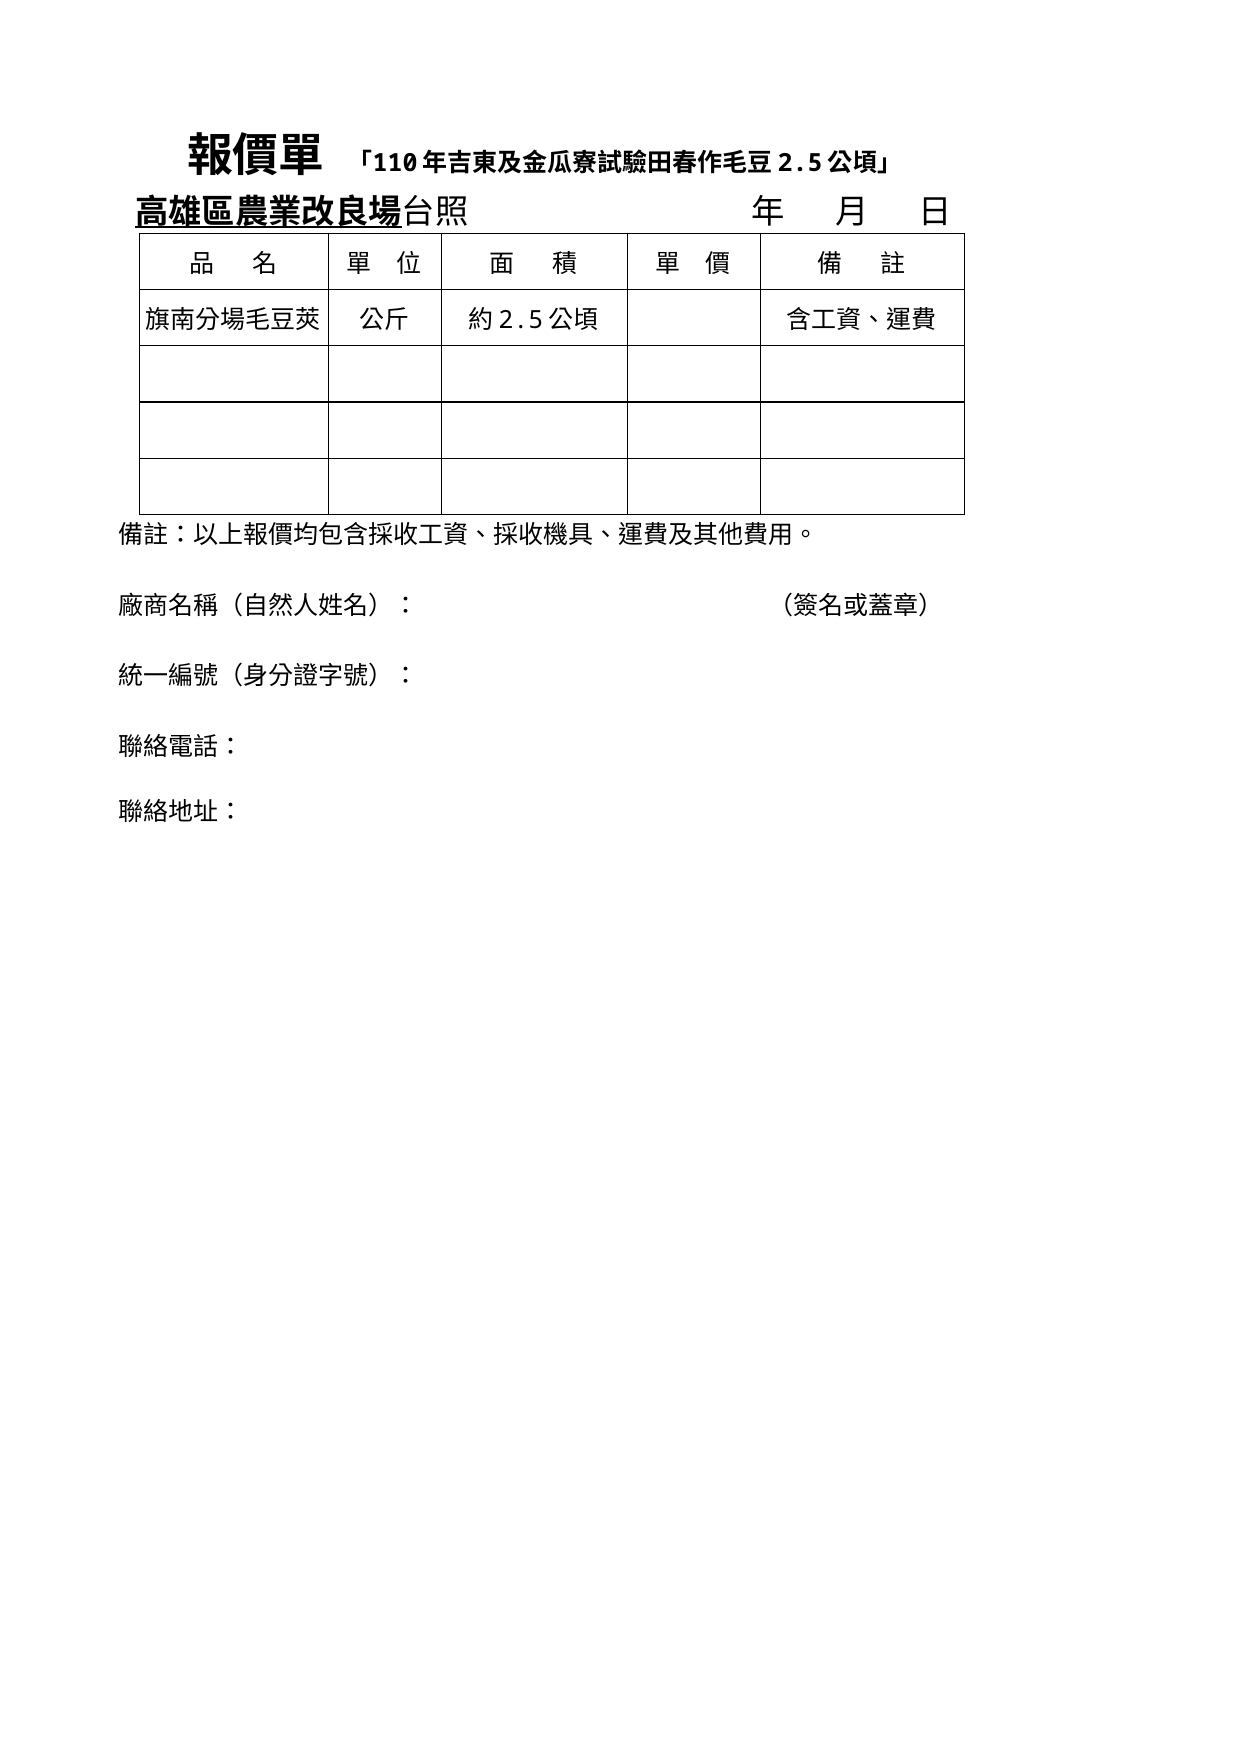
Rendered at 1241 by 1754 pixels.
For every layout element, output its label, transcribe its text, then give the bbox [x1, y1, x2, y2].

table_cell [329, 459, 441, 514]
text 報價單 「110年吉東及金瓜寮試驗田春作毛豆2.5公頃」 [118, 118, 1122, 184]
table_header 備 註 [761, 234, 964, 289]
table_header 品 名 [140, 234, 328, 289]
text 統一編號（身分證字號）： [118, 656, 1119, 692]
text 廠商名稱（自然人姓名）： （簽名或蓋章） [118, 585, 1119, 622]
text 聯絡地址： [118, 791, 1119, 827]
table_cell 約2.5公頃 [442, 290, 627, 345]
table_cell [442, 346, 627, 401]
text 高雄區農業改良場台照 年 月 日 [118, 184, 1119, 233]
table_cell 含工資、運費 [761, 290, 964, 345]
table_cell [761, 403, 964, 458]
table_cell [761, 346, 964, 401]
table_cell 旗南分場毛豆莢 [140, 290, 328, 345]
table_cell [628, 346, 760, 401]
table_cell [329, 346, 441, 401]
table_cell [442, 459, 627, 514]
table_header 面 積 [442, 234, 627, 289]
table_cell [140, 403, 328, 458]
table_header 單 位 [329, 234, 441, 289]
table_header 單 價 [628, 234, 760, 289]
text 聯絡電話： [118, 726, 1119, 762]
table_cell [628, 459, 760, 514]
table_cell [761, 459, 964, 514]
table_cell [140, 346, 328, 401]
table_cell [628, 290, 760, 345]
table_cell 公斤 [329, 290, 441, 345]
text 備註：以上報價均包含採收工資、採收機具、運費及其他費用。 [118, 515, 1119, 551]
table_cell [329, 403, 441, 458]
table_cell [140, 459, 328, 514]
table_cell [442, 403, 627, 458]
table_cell [628, 403, 760, 458]
